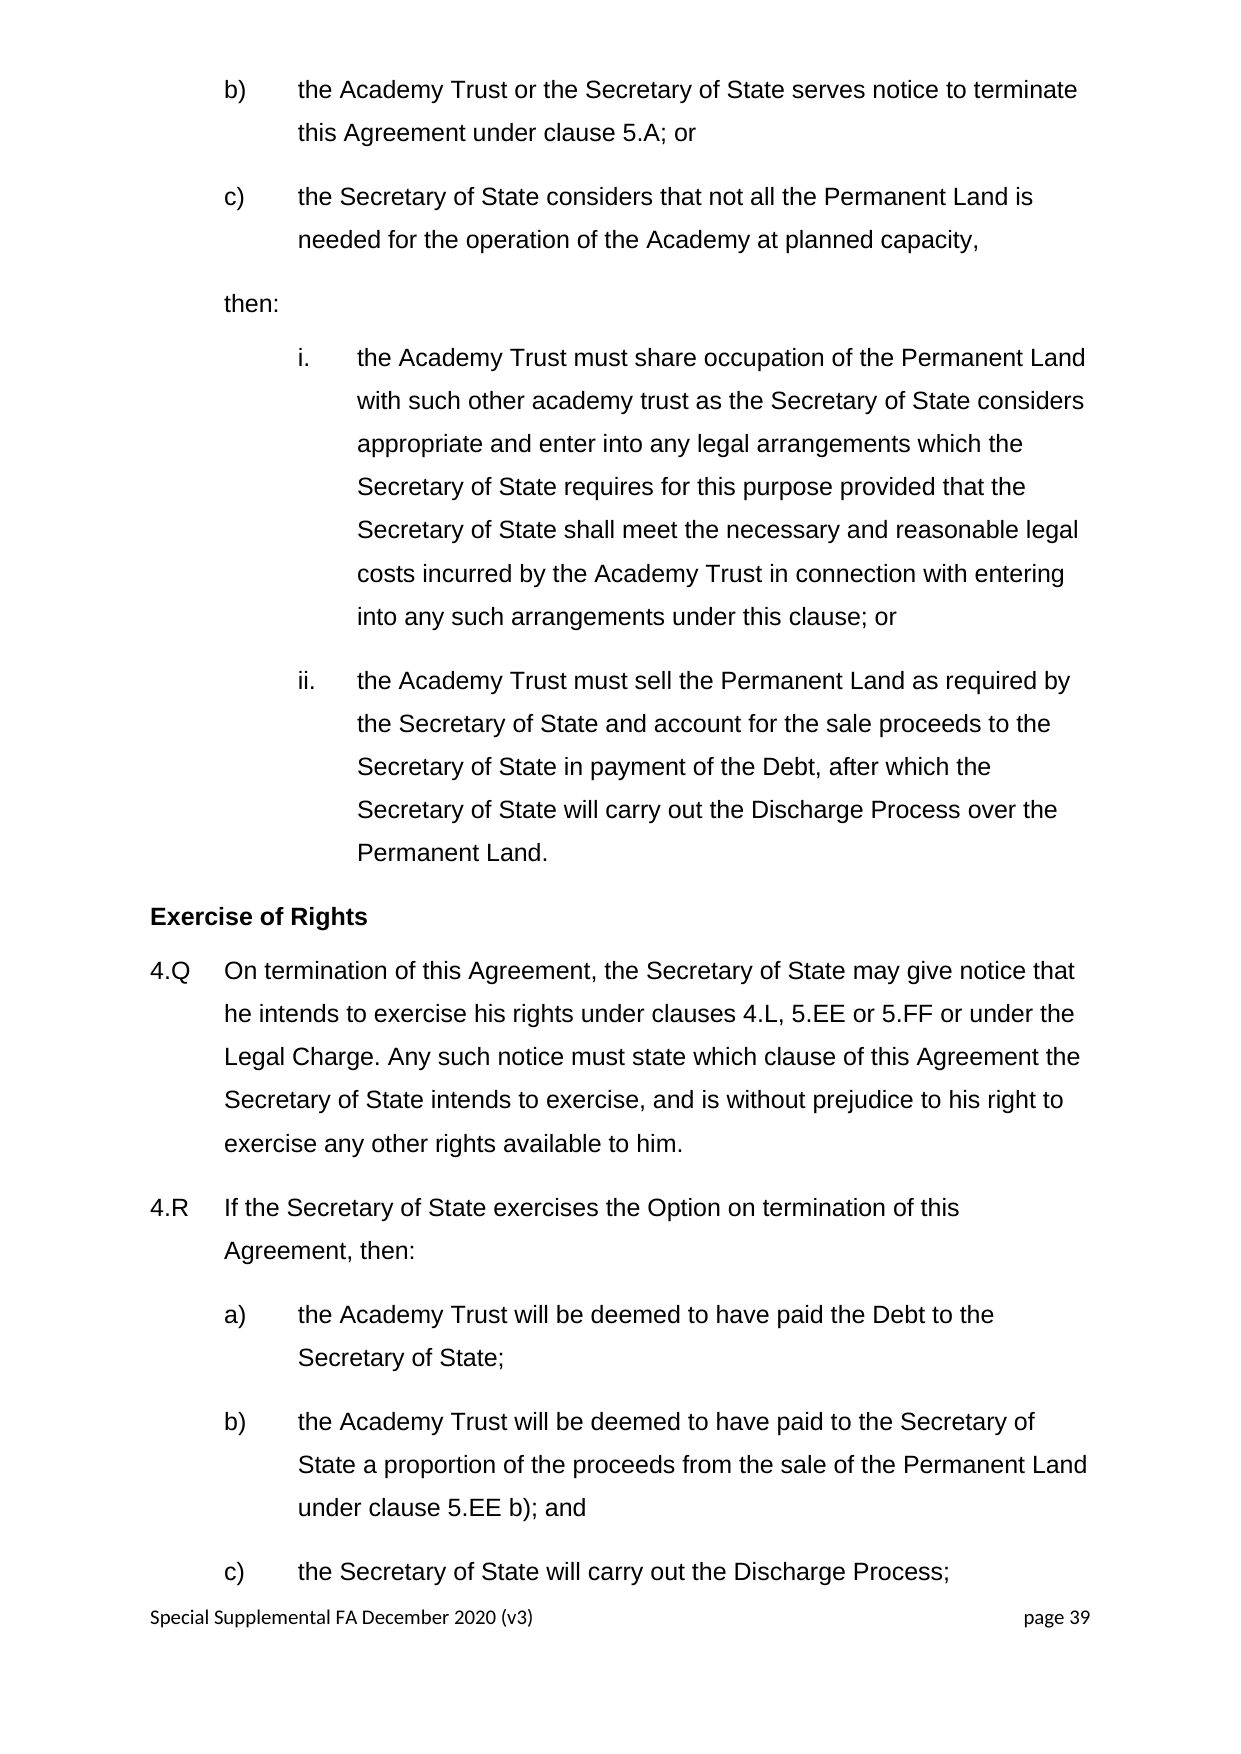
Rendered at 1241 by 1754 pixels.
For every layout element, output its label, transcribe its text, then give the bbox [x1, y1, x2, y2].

text Exercise of Rights [150, 902, 1090, 931]
list the Academy Trust must share occupation of the Permanent Land with such other academy trust as the Secretary of State considers appropriate and enter into any legal arrangements which the Secretary of State requires for this purpose provided that the Secretary of State shall meet the necessary and reasonable legal costs incurred by the Academy Trust in connection with entering into any such arrangements under this clause; or [298, 343, 1090, 631]
text then: [224, 289, 1090, 318]
list the Academy Trust must sell the Permanent Land as required by the Secretary of State and account for the sale proceeds to the Secretary of State in payment of the Debt, after which the Secretary of State will carry out the Discharge Process over the Permanent Land. [298, 666, 1090, 867]
list the Academy Trust will be deemed to have paid to the Secretary of State a proportion of the proceeds from the sale of the Permanent Land under clause 5.EE b); and [224, 1407, 1090, 1522]
list If the Secretary of State exercises the Option on termination of this Agreement, then: [150, 1192, 1090, 1264]
list the Secretary of State will carry out the Discharge Process; [224, 1557, 1090, 1586]
list the Academy Trust will be deemed to have paid the Debt to the Secretary of State; [224, 1299, 1090, 1371]
list the Academy Trust or the Secretary of State serves notice to terminate this Agreement under clause 5.A; or [224, 75, 1090, 147]
list On termination of this Agreement, the Secretary of State may give notice that he intends to exercise his rights under clauses 4.L, 5.EE or 5.FF or under the Legal Charge. Any such notice must state which clause of this Agreement the Secretary of State intends to exercise, and is without prejudice to his right to exercise any other rights available to him. [150, 956, 1090, 1157]
list the Secretary of State considers that not all the Permanent Land is needed for the operation of the Academy at planned capacity, [224, 182, 1090, 254]
